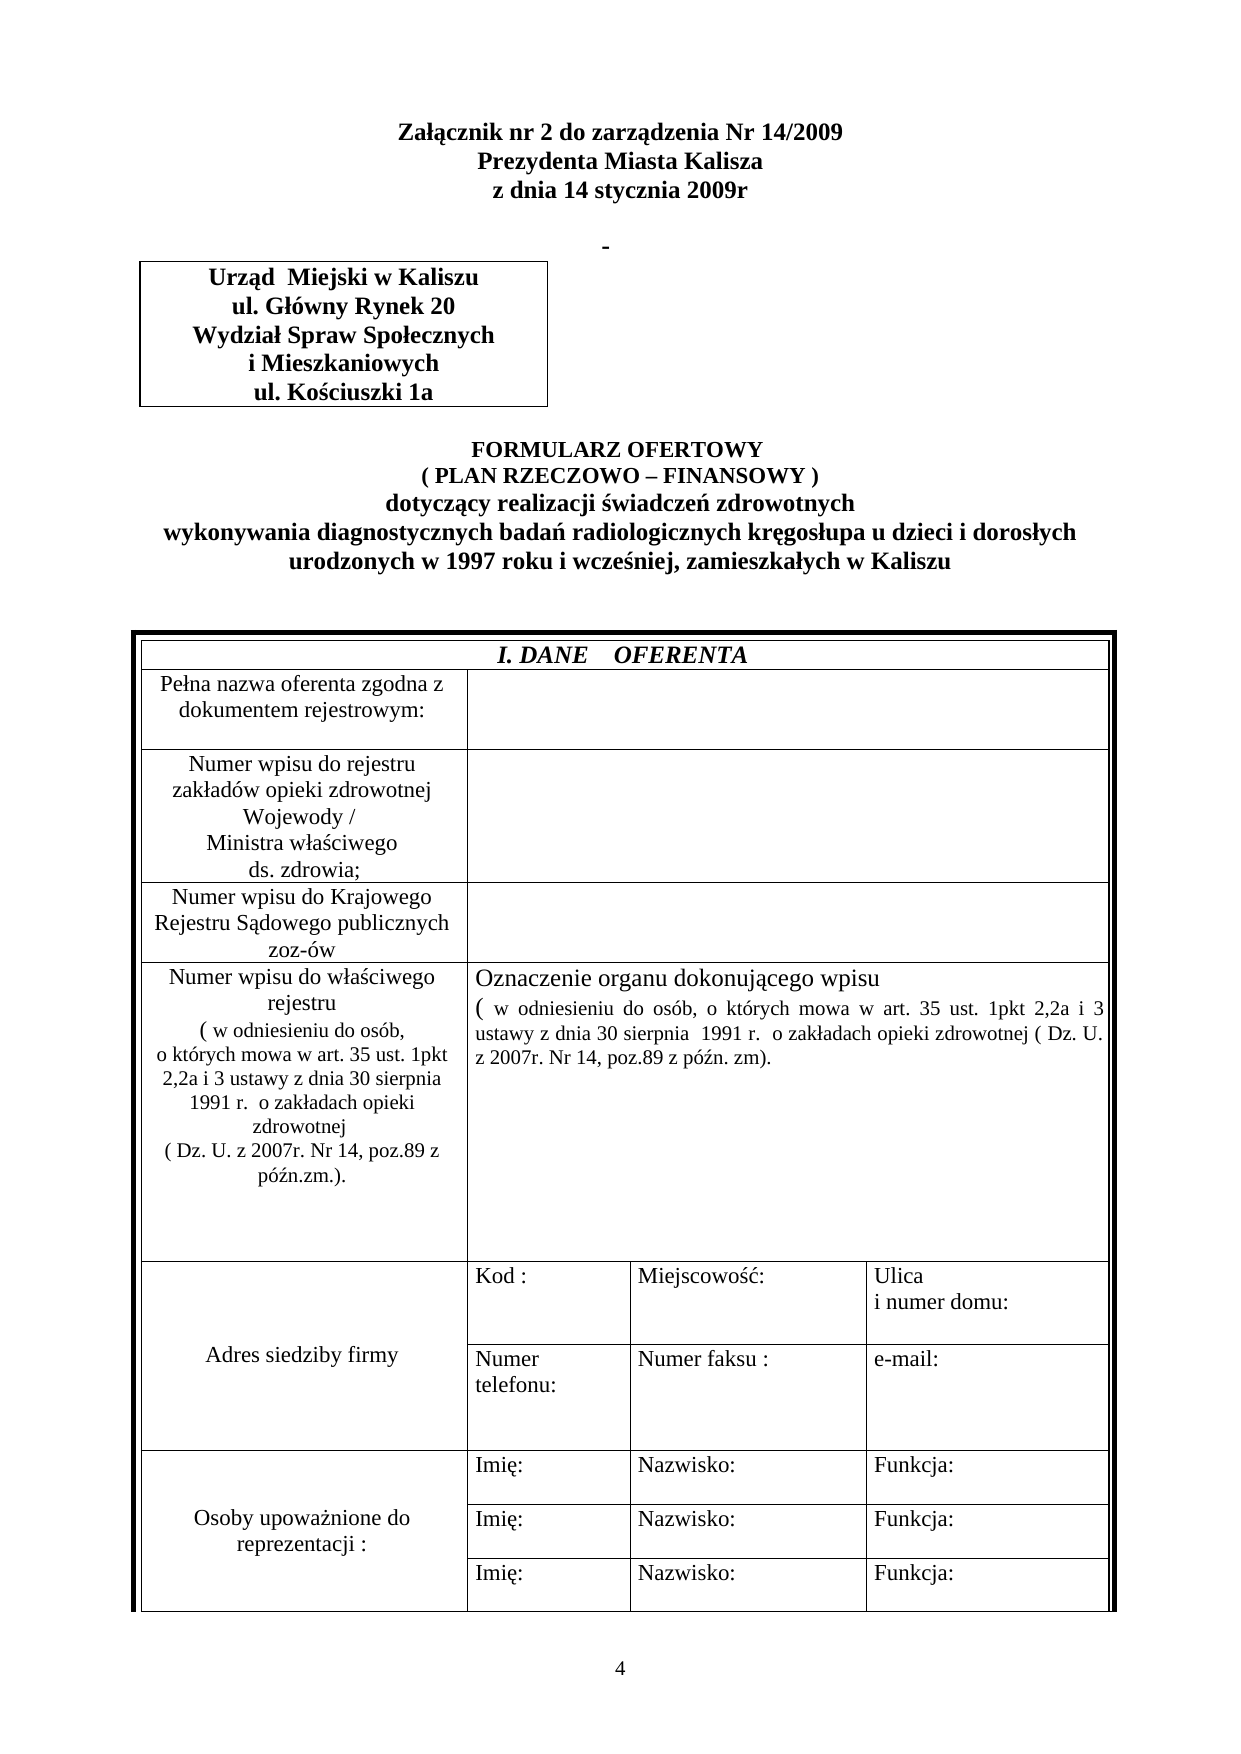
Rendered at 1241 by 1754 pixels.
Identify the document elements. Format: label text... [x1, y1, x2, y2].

table_cell Nazwisko: [631, 1559, 866, 1611]
table_cell [136, 1450, 141, 1611]
table_cell [136, 1261, 141, 1450]
table_cell e-mail: [867, 1345, 1108, 1450]
text wykonywania diagnostycznych badań radiologicznych kręgosłupa u dzieci i dorosłych urodzonych w 1997 roku i wcześniej, zamieszkałych w Kaliszu [148, 517, 1092, 575]
text ( PLAN RZECZOWO – FINANSOWY ) [148, 462, 1092, 488]
table_cell [468, 883, 1108, 962]
table_header Kod : [468, 1262, 630, 1343]
table_cell Imię: [468, 1505, 630, 1557]
table_header Urząd Miejski w Kaliszu ul. Główny Rynek 20 Wydział Spraw Społecznych i Mieszkaniowych ul. Kościuszki 1a [141, 262, 547, 406]
table_cell Numer wpisu do Krajowego Rejestru Sądowego publicznych zoz-ów [142, 883, 467, 962]
text dotyczący realizacji świadczeń zdrowotnych [148, 488, 1092, 517]
table_cell Funkcja: [867, 1505, 1108, 1557]
table_cell Imię: [468, 1559, 630, 1611]
table_cell Oznaczenie organu dokonującego wpisu ( w odniesieniu do osób, o których mowa w art. 35 ust. 1pkt 2,2a i 3 ustawy z dnia 30 sierpnia 1991 r. o zakładach opieki zdrowotnej ( Dz. U. z 2007r. Nr 14, poz.89 z późn. zm). [468, 963, 1108, 1261]
table_cell Numer telefonu: [468, 1345, 630, 1450]
text Załącznik nr 2 do zarządzenia Nr 14/2009 [148, 117, 1092, 146]
table_cell Numer wpisu do właściwego rejestru ( w odniesieniu do osób, o których mowa w art. 35 ust. 1pkt 2,2a i 3 ustawy z dnia 30 sierpnia 1991 r. o zakładach opieki zdrowotnej ( Dz. U. z 2007r. Nr 14, poz.89 z późn.zm.). [142, 963, 467, 1261]
table_header Funkcja: [867, 1451, 1108, 1504]
table_header I. DANE OFERENTA [136, 635, 1112, 669]
table_cell Numer wpisu do rejestru zakładów opieki zdrowotnej Wojewody / Ministra właściwego ds. zdrowia; [142, 750, 467, 882]
table_cell Osoby upoważnione do reprezentacji : [142, 1451, 467, 1611]
table_header Ulica i numer domu: [867, 1262, 1108, 1343]
table_cell Nazwisko: [631, 1505, 866, 1557]
subtitle Prezydenta Miasta Kalisza [148, 146, 1092, 175]
table_cell Funkcja: [867, 1559, 1108, 1611]
table_header Miejscowość: [631, 1262, 866, 1343]
table_header Nazwisko: [631, 1451, 866, 1504]
text z dnia 14 stycznia 2009r [148, 175, 1092, 204]
table_header Imię: [468, 1451, 630, 1504]
text FORMULARZ OFERTOWY [148, 436, 1092, 462]
table_cell Pełna nazwa oferenta zgodna z dokumentem rejestrowym: [142, 670, 467, 749]
table_cell Adres siedziby firmy [142, 1262, 467, 1450]
table_cell Numer faksu : [631, 1345, 866, 1450]
table_cell [468, 750, 1108, 882]
table_cell [468, 670, 1108, 749]
